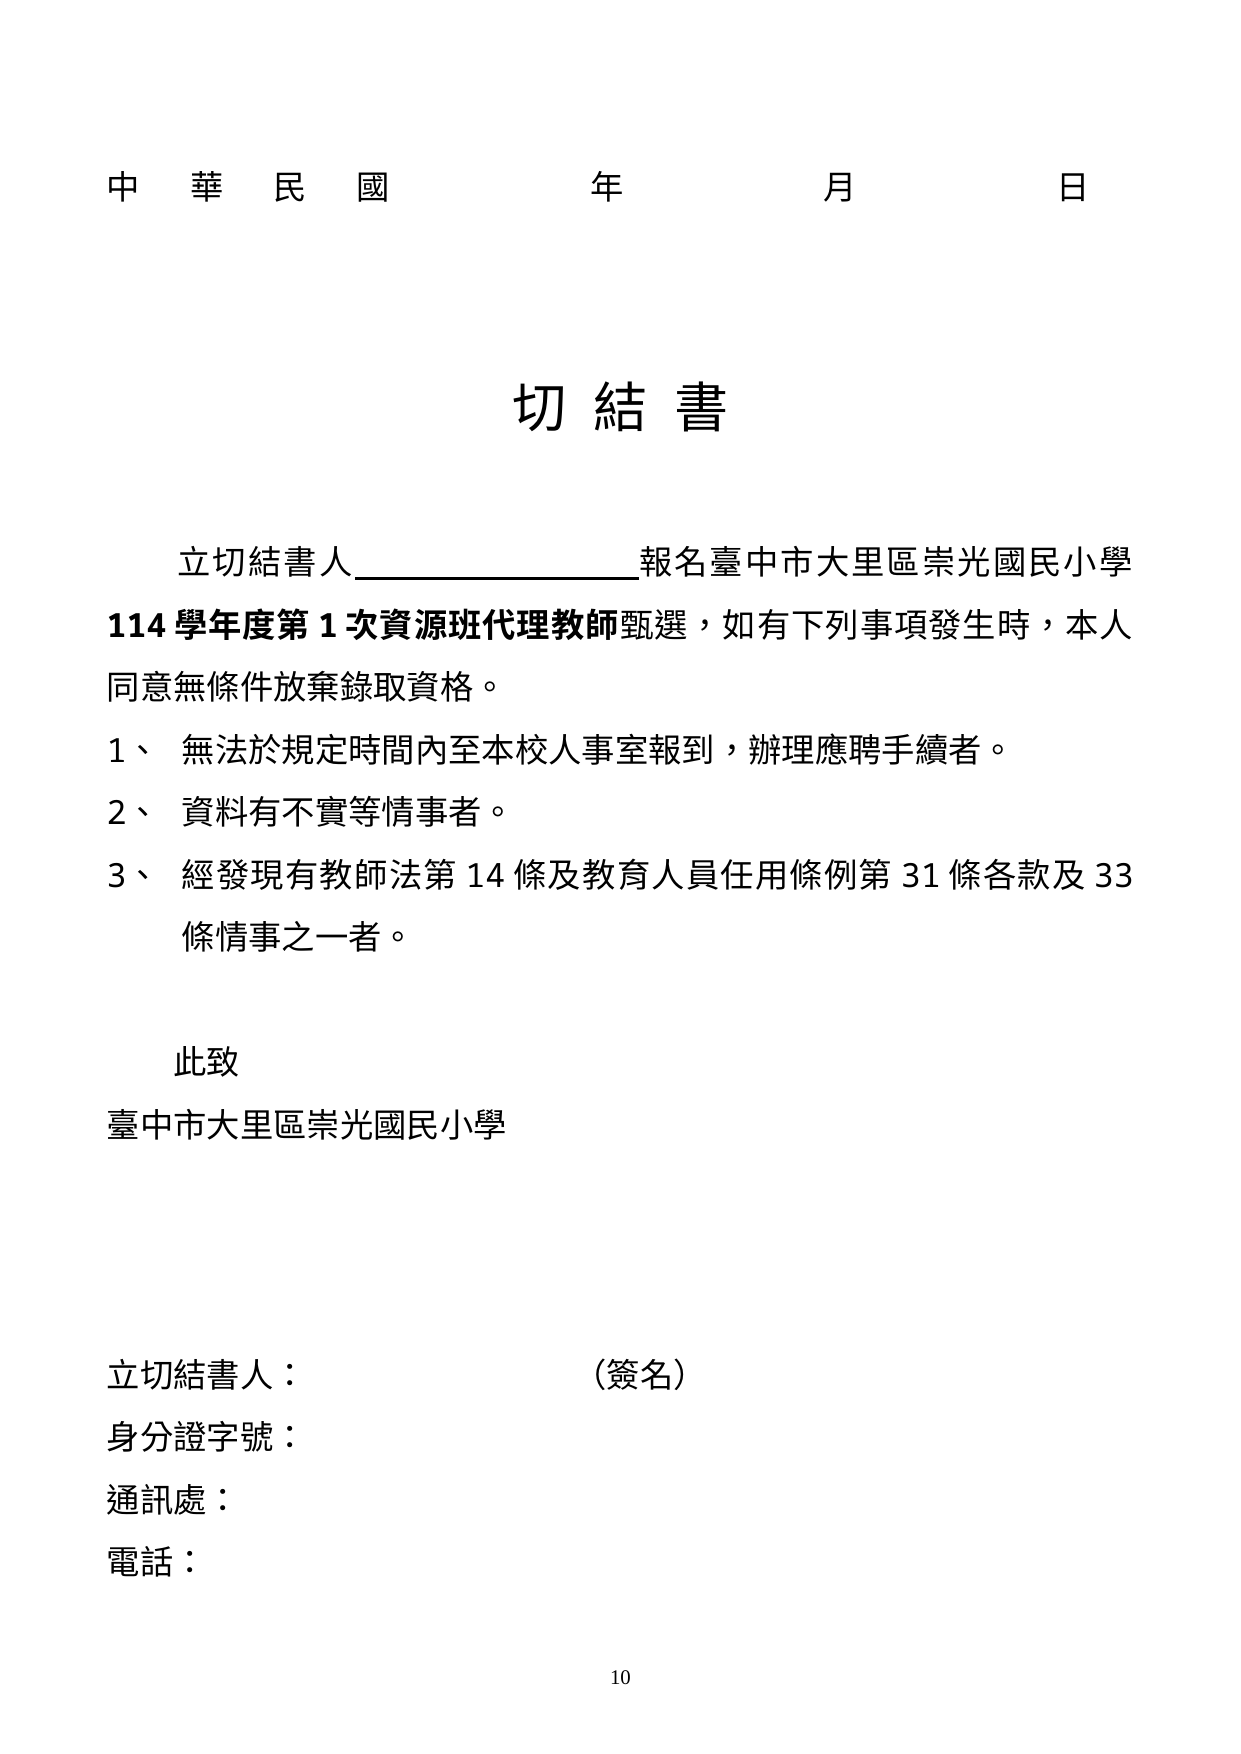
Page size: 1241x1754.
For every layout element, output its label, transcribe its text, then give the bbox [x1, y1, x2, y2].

text 切 結 書 [106, 331, 1134, 456]
text 通訊處： [106, 1456, 1134, 1518]
text 立切結書人： （簽名） [106, 1331, 1134, 1393]
text 此致 [106, 1018, 1134, 1081]
text 身分證字號： [106, 1393, 1134, 1456]
list 無法於規定時間內至本校人事室報到，辦理應聘手續者。 [106, 706, 1134, 768]
text 臺中市大里區崇光國民小學 [106, 1081, 1134, 1143]
text 立切結書人 報名臺中市大里區崇光國民小學114學年度第1次資源班代理教師甄選，如有下列事項發生時，本人同意無條件放棄錄取資格。 [106, 518, 1134, 706]
text 電話： [106, 1518, 1134, 1581]
text 中 華 民 國 年 月 日 [106, 143, 1134, 206]
list 資料有不實等情事者。 [106, 768, 1134, 831]
list 經發現有教師法第14條及教育人員任用條例第31條各款及33條情事之一者。 [106, 831, 1134, 956]
